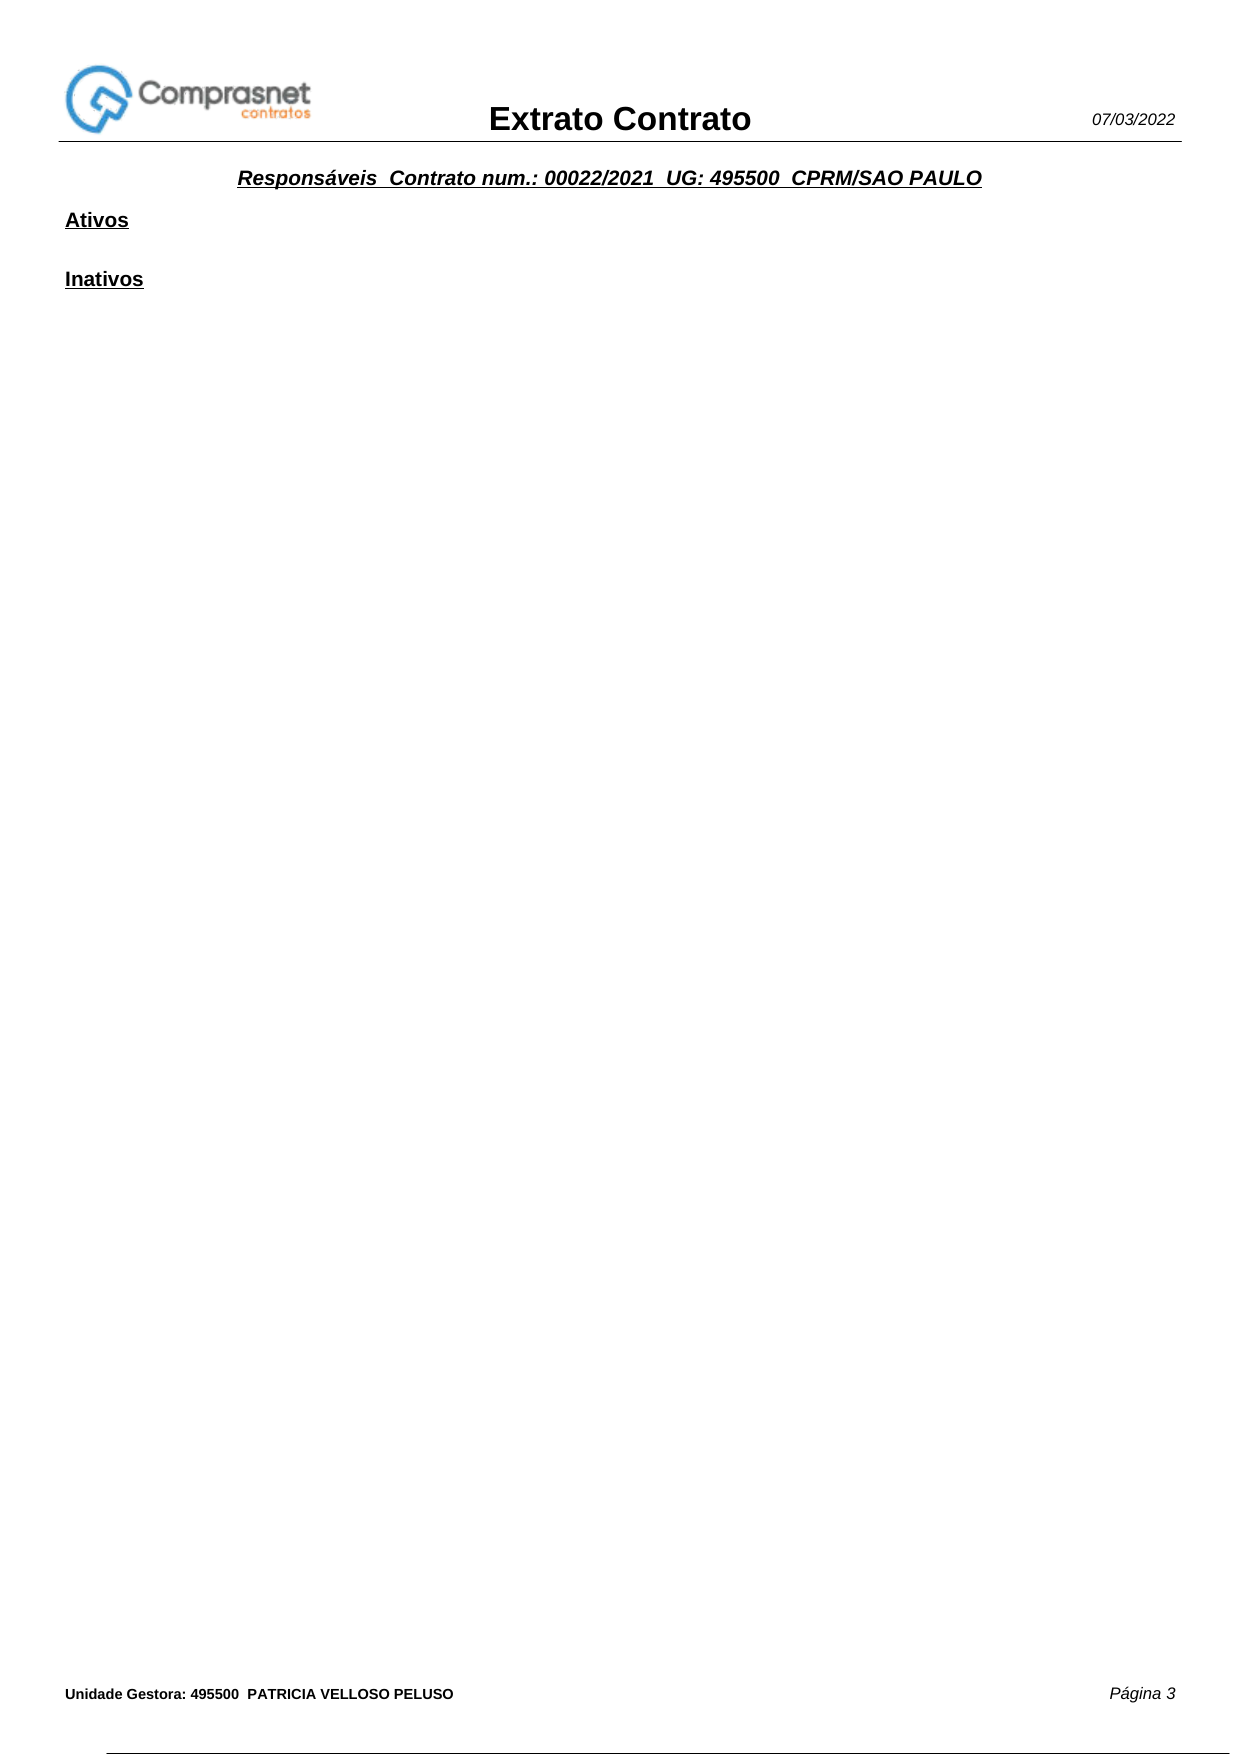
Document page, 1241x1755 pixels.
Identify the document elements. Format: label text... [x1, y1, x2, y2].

text Inativos [65, 267, 1193, 291]
text Ativos [65, 207, 129, 228]
text Responsáveis ­ Contrato num.: 00022/2021 ­ UG: 495500 ­ CPRM/SAO PAULO [237, 166, 1193, 190]
